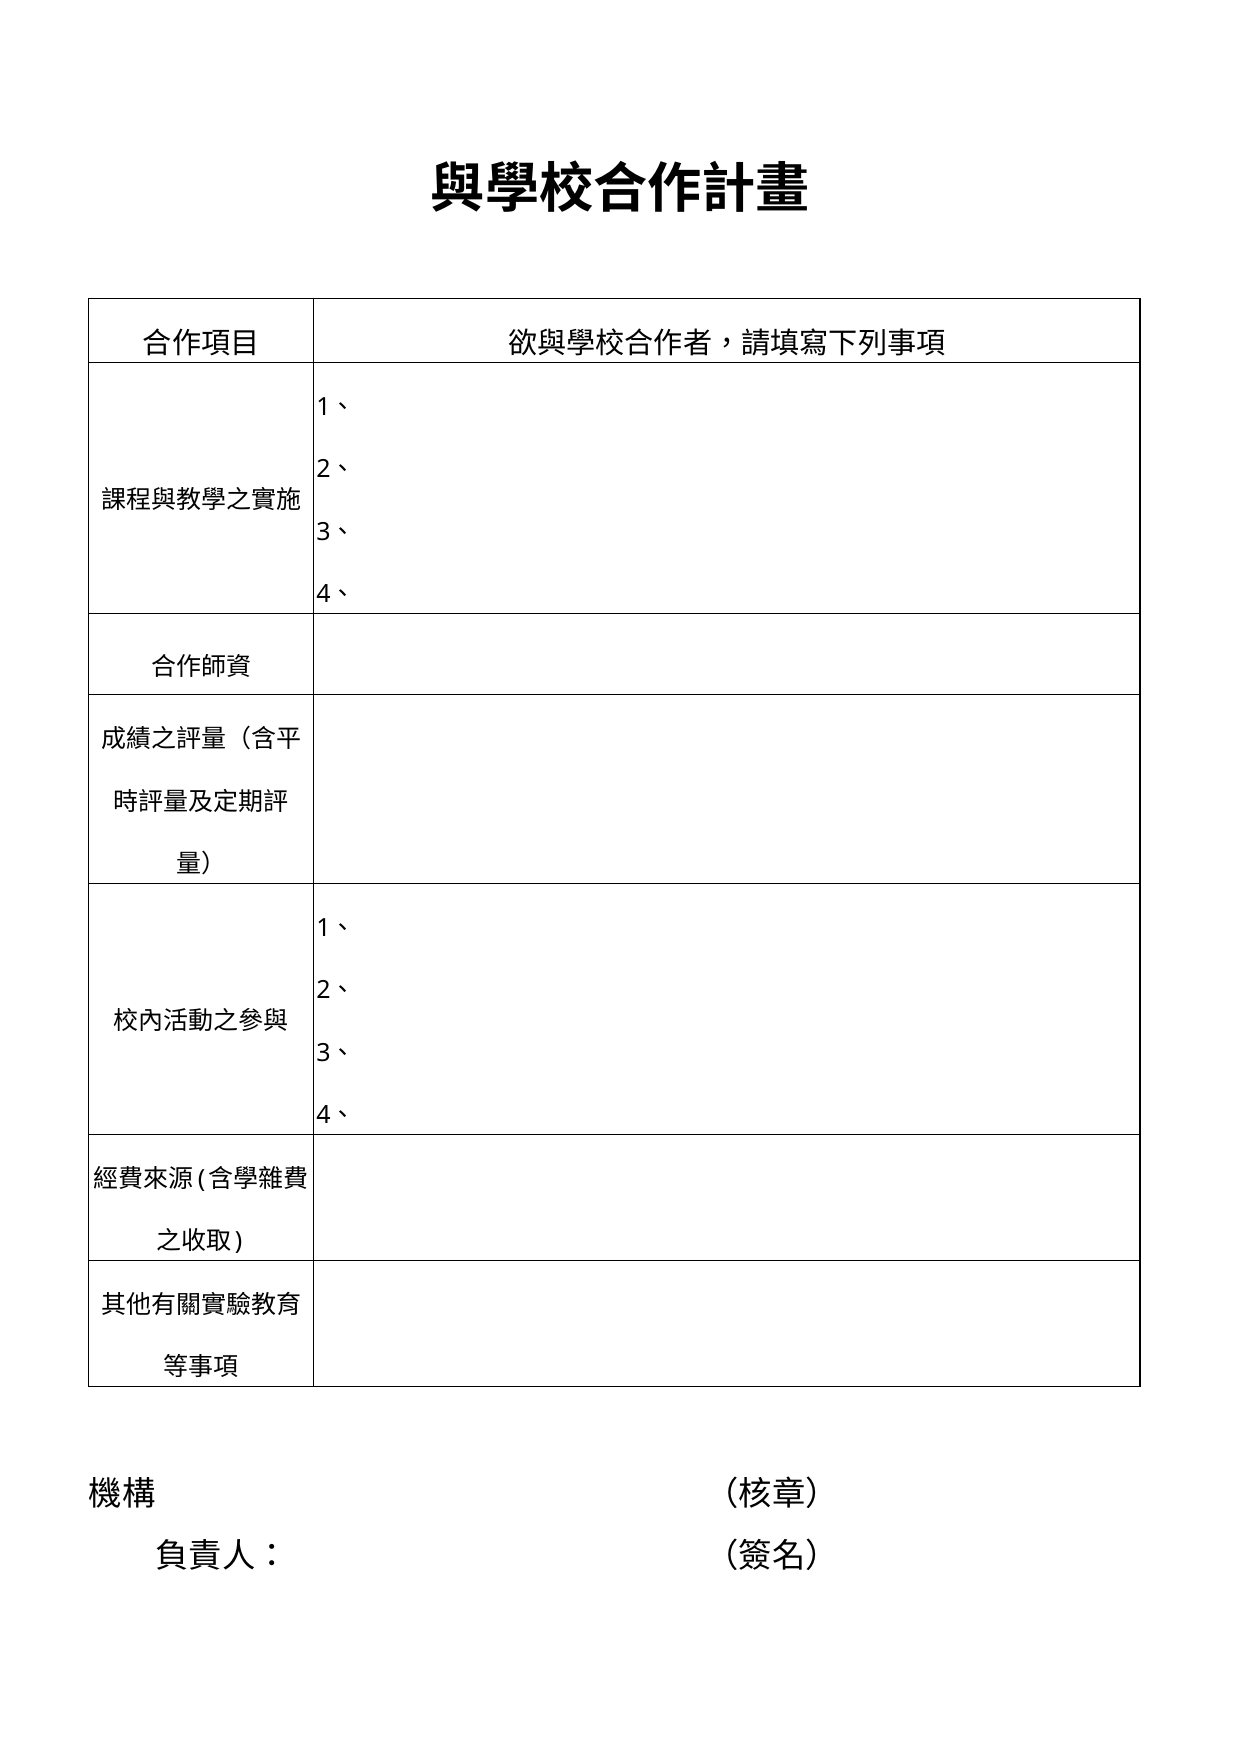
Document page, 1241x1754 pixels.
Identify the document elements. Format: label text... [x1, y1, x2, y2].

table_cell 1、 2、 3、 4、 [314, 884, 1139, 1133]
table_cell 成績之評量（含平時評量及定期評量） [89, 695, 313, 882]
table_cell 課程與教學之實施 [89, 363, 313, 613]
text 機構 （核章） [89, 1449, 1152, 1512]
table_cell 經費來源(含學雜費之收取) [89, 1135, 313, 1259]
text 負責人： （簽名） [89, 1512, 1152, 1574]
table_cell 校內活動之參與 [89, 884, 313, 1133]
text 與學校合作計畫 [89, 111, 1152, 236]
table_cell [314, 1135, 1139, 1259]
table_cell [314, 695, 1139, 882]
table_cell [314, 1261, 1139, 1386]
table_cell 1、 2、 3、 4、 [314, 363, 1139, 613]
table_cell [314, 614, 1139, 694]
table_header 欲與學校合作者，請填寫下列事項 [314, 299, 1139, 362]
table_cell 合作師資 [89, 614, 313, 694]
table_cell 其他有關實驗教育等事項 [89, 1261, 313, 1386]
table_header 合作項目 [89, 299, 313, 362]
